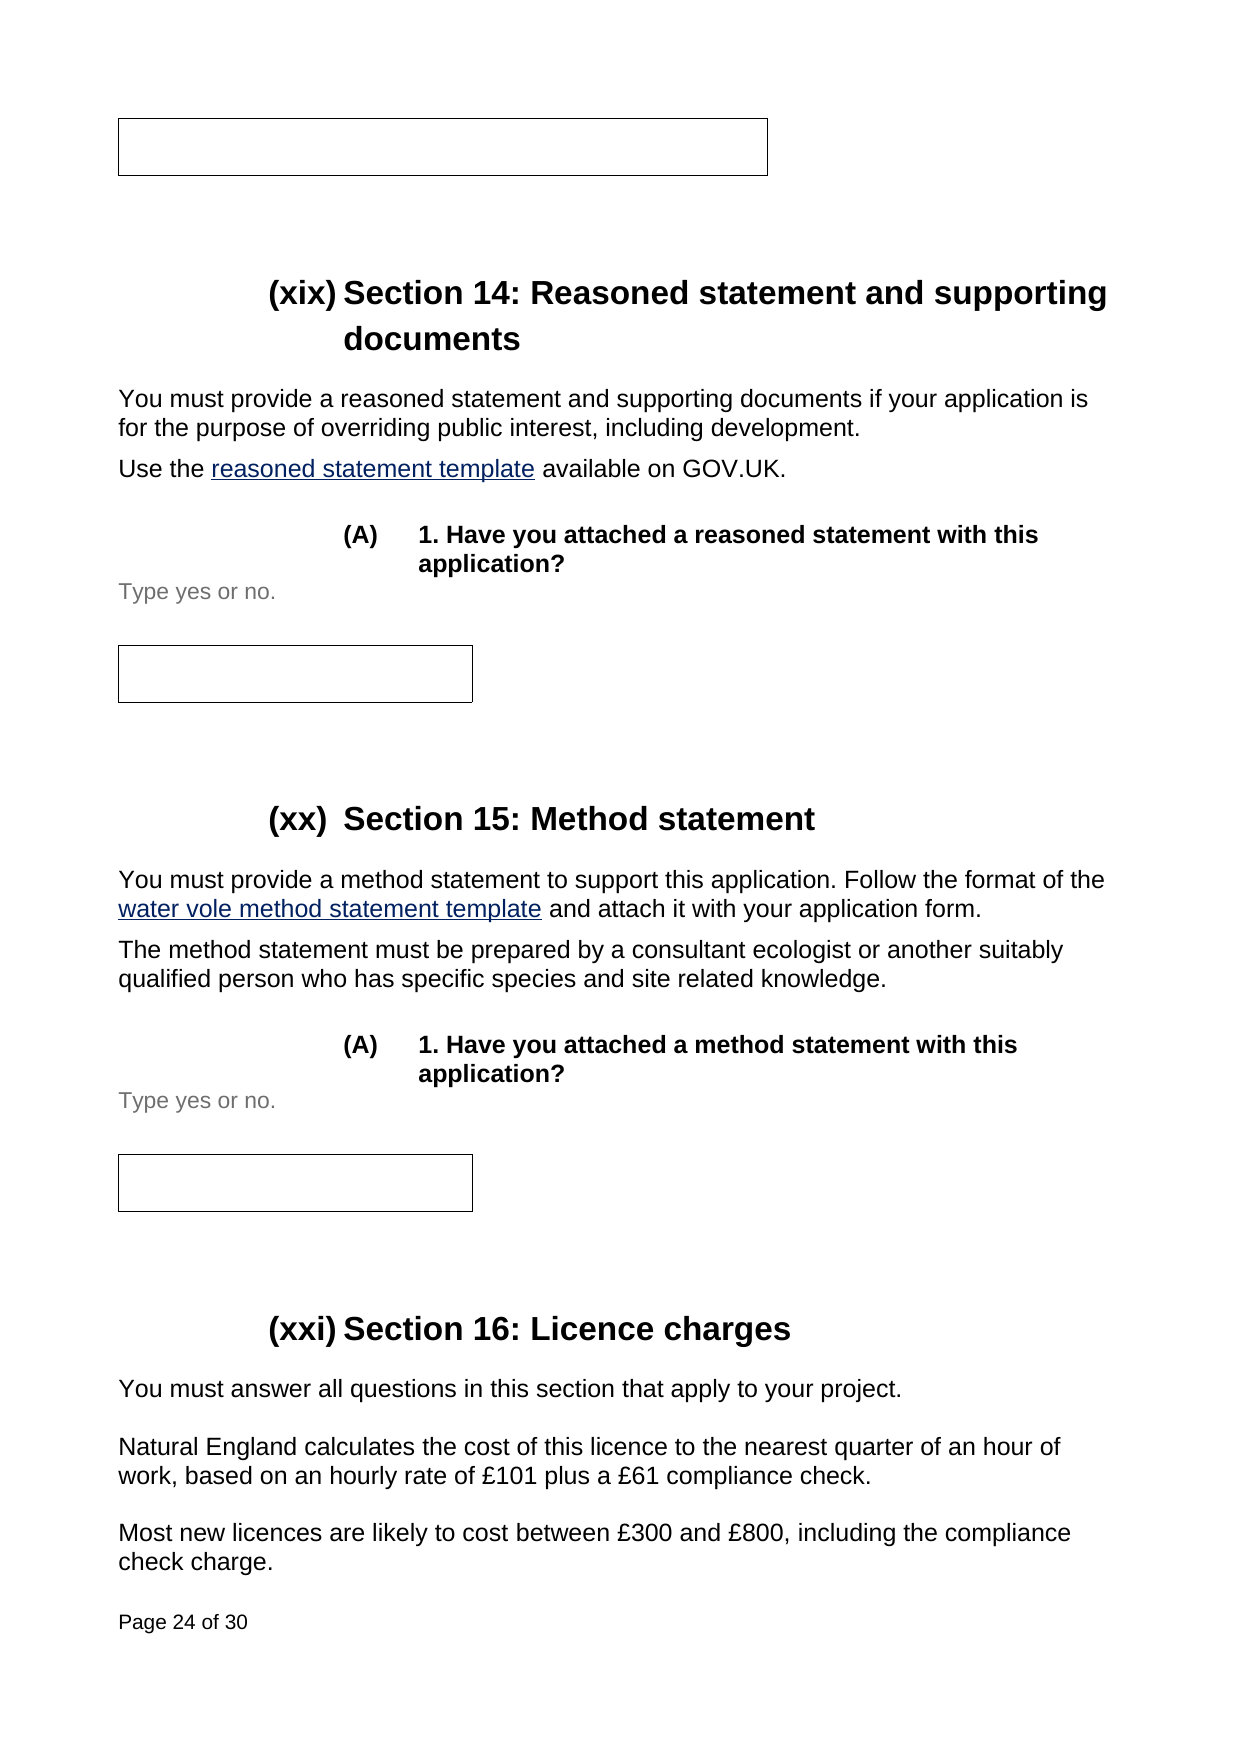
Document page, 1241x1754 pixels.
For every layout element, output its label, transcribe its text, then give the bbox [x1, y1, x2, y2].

subtitle Section 16: Licence charges [268, 1304, 1122, 1349]
text Use the reasoned statement template available on GOV.UK. [118, 454, 1122, 483]
text Most new licences are likely to cost between £300 and £800, including the compliance check charge. [118, 1518, 1122, 1576]
text You must provide a method statement to support this application. Follow the format of the water vole method statement template and attach it with your application form. [118, 865, 1122, 922]
subtitle Section 15: Method statement [268, 794, 1122, 840]
subtitle 1. Have you attached a method statement with this application? [343, 1030, 1122, 1087]
text You must provide a reasoned statement and supporting documents if your application is for the purpose of overriding public interest, including development. [118, 384, 1122, 442]
subtitle Section 14: Reasoned statement and supporting documents [268, 267, 1122, 359]
subtitle 1. Have you attached a reasoned statement with this application? [343, 520, 1122, 578]
text Type yes or no. [118, 578, 1122, 604]
text Natural England calculates the cost of this licence to the nearest quarter of an hour of work, based on an hourly rate of £101 plus a £61 compliance check. [118, 1432, 1122, 1489]
text Type yes or no. [118, 1087, 1122, 1114]
text You must answer all questions in this section that apply to your project. [118, 1374, 1122, 1403]
text The method statement must be prepared by a consultant ecologist or another suitably qualified person who has specific species and site related knowledge. [118, 935, 1122, 992]
